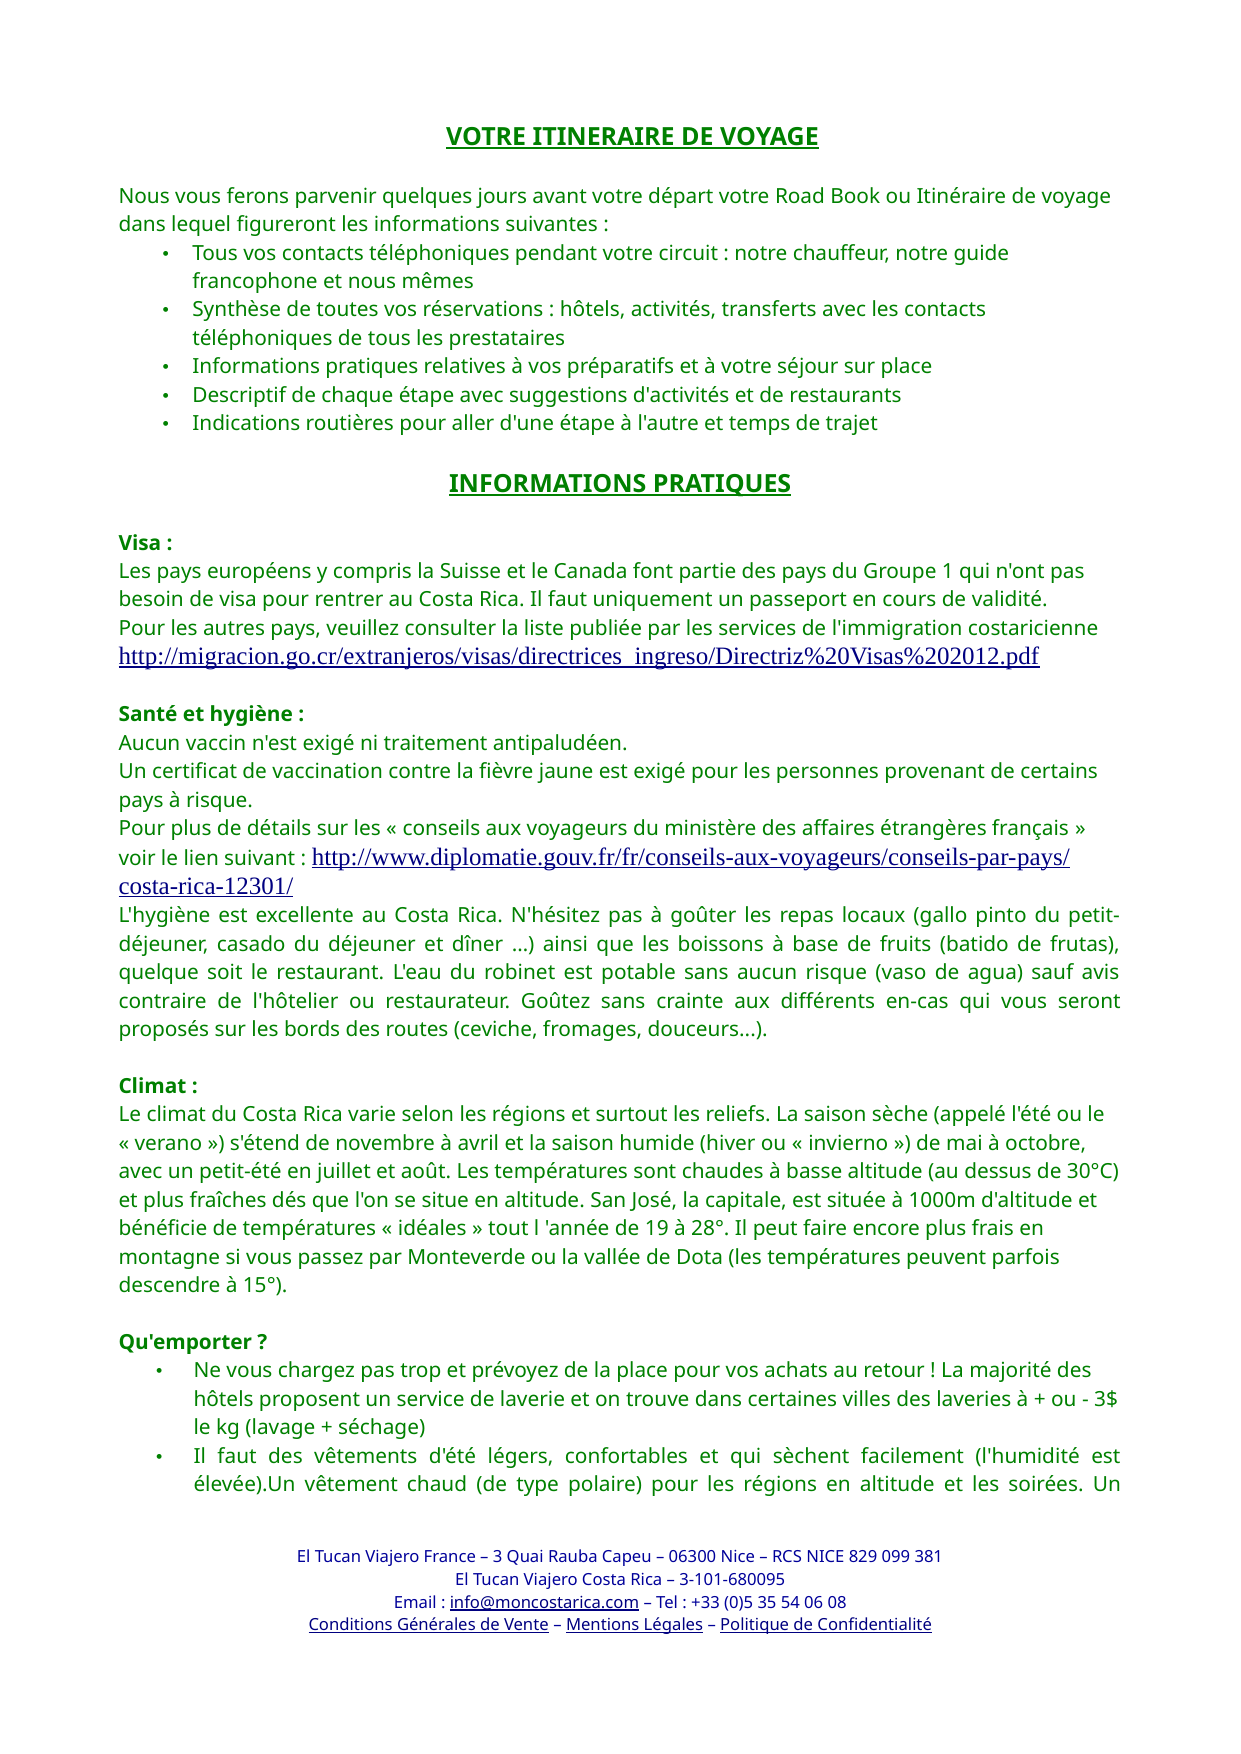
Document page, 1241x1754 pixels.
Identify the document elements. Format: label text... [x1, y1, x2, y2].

text VOTRE ITINERAIRE DE VOYAGE [118, 118, 1146, 152]
list Synthèse de toutes vos réservations : hôtels, activités, transferts avec les contacts téléphoniques de tous les prestataires [162, 294, 1122, 351]
text Pour les autres pays, veuillez consulter la liste publiée par les services de l'immigration costaricienne [118, 613, 1122, 641]
text Pour plus de détails sur les « conseils aux voyageurs du ministère des affaires étrangères français » voir le lien suivant : http://www.diplomatie.gouv.fr/fr/conseils-aux-voyageurs/conseils-par-pays/costa-rica-12301/ [118, 813, 1122, 901]
text Visa : [118, 528, 1122, 556]
text Les pays européens y compris la Suisse et le Canada font partie des pays du Groupe 1 qui n'ont pas besoin de visa pour rentrer au Costa Rica. Il faut uniquement un passeport en cours de validité. [118, 556, 1122, 613]
list Il faut des vêtements d'été légers, confortables et qui sèchent facilement (l'humidité est élevée).Un vêtement chaud (de type polaire) pour les régions en altitude et les soirées. Un [156, 1441, 1122, 1498]
text Climat : Le climat du Costa Rica varie selon les régions et surtout les reliefs. La saison sèche (appelé l'été ou le « verano ») s'étend de novembre à avril et la saison humide (hiver ou « invierno ») de mai à octobre, avec un petit-été en juillet et août. Les températures sont chaudes à basse altitude (au dessus de 30°C) et plus fraîches dés que l'on se situe en altitude. San José, la capitale, est située à 1000m d'altitude et bénéficie de températures « idéales » tout l 'année de 19 à 28°. Il peut faire encore plus frais en montagne si vous passez par Monteverde ou la vallée de Dota (les températures peuvent parfois descendre à 15°). [118, 1043, 1122, 1299]
text Qu'emporter ? [118, 1299, 1122, 1356]
text L'hygiène est excellente au Costa Rica. N'hésitez pas à goûter les repas locaux (gallo pinto du petit-déjeuner, casado du déjeuner et dîner …) ainsi que les boissons à base de fruits (batido de frutas), quelque soit le restaurant. L'eau du robinet est potable sans aucun risque (vaso de agua) sauf avis contraire de l'hôtelier ou restaurateur. Goûtez sans crainte aux différents en-cas qui vous seront proposés sur les bords des routes (ceviche, fromages, douceurs...). [118, 901, 1122, 1043]
list Ne vous chargez pas trop et prévoyez de la place pour vos achats au retour ! La majorité des hôtels proposent un service de laverie et on trouve dans certaines villes des laveries à + ou - 3$ le kg (lavage + séchage) [156, 1356, 1122, 1441]
list Tous vos contacts téléphoniques pendant votre circuit : notre chauffeur, notre guide francophone et nous mêmes [162, 238, 1122, 294]
list Indications routières pour aller d'une étape à l'autre et temps de trajet [162, 408, 1122, 437]
list Informations pratiques relatives à vos préparatifs et à votre séjour sur place [162, 351, 1122, 380]
text Nous vous ferons parvenir quelques jours avant votre départ votre Road Book ou Itinéraire de voyage dans lequel figureront les informations suivantes : [118, 181, 1146, 238]
text Santé et hygiène : Aucun vaccin n'est exigé ni traitement antipaludéen. [118, 699, 1122, 756]
list Descriptif de chaque étape avec suggestions d'activités et de restaurants [162, 380, 1122, 408]
text INFORMATIONS PRATIQUES [118, 465, 1122, 499]
text http://migracion.go.cr/extranjeros/visas/directrices_ingreso/Directriz%20Visas%202012.pdf [118, 641, 1122, 671]
text Un certificat de vaccination contre la fièvre jaune est exigé pour les personnes provenant de certains pays à risque. [118, 756, 1122, 813]
